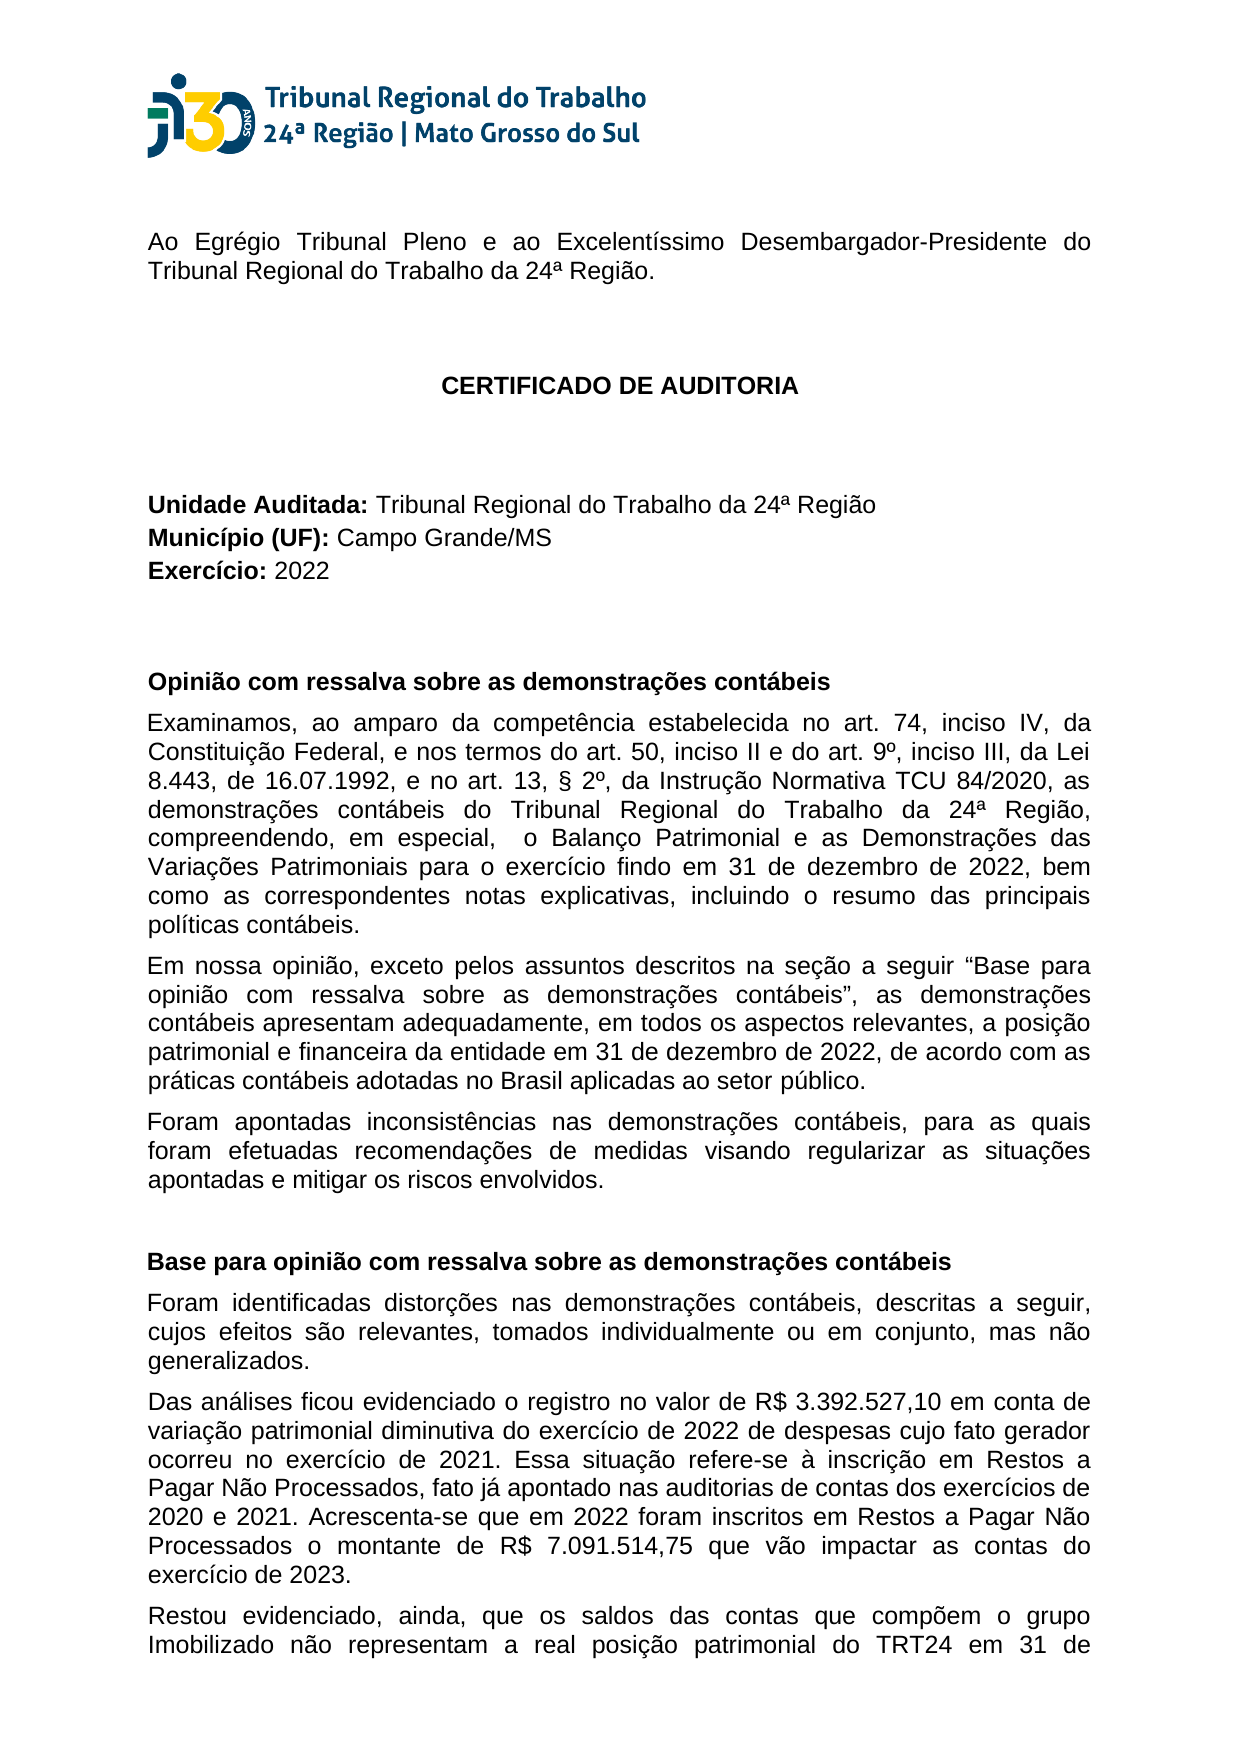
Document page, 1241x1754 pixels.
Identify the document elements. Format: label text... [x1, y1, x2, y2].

text Exercício: 2022 [148, 556, 1092, 585]
text Unidade Auditada: Tribunal Regional do Trabalho da 24ª Região [148, 490, 1092, 519]
text Foram identificadas distorções nas demonstrações contábeis, descritas a seguir, cujos efeitos são relevantes, tomados individualmente ou em conjunto, mas não generalizados. [147, 1288, 1092, 1375]
text Das análises ficou evidenciado o registro no valor de R$ 3.392.527,10 em conta de variação patrimonial diminutiva do exercício de 2022 de despesas cujo fato gerador ocorreu no exercício de 2021. Essa situação refere-se à inscrição em Restos a Pagar Não Processados, fato já apontado nas auditorias de contas dos exercícios de 2020 e 2021. Acrescenta-se que em 2022 foram inscritos em Restos a Pagar Não Processados o montante de R$ 7.091.514,75 que vão impactar as contas do exercício de 2023. [148, 1387, 1092, 1588]
text Examinamos, ao amparo da competência estabelecida no art. 74, inciso IV, da Constituição Federal, e nos termos do art. 50, inciso II e do art. 9º, inciso III, da Lei 8.443, de 16.07.1992, e no art. 13, § 2º, da Instrução Normativa TCU 84/2020, as demonstrações contábeis do Tribunal Regional do Trabalho da 24ª Região, compreendendo, em especial, o Balanço Patrimonial e as Demonstrações das Variações Patrimoniais para o exercício findo em 31 de dezembro de 2022, bem como as correspondentes notas explicativas, incluindo o resumo das principais políticas contábeis. [147, 708, 1092, 938]
text Ao Egrégio Tribunal Pleno e ao Excelentíssimo Desembargador-Presidente do Tribunal Regional do Trabalho da 24ª Região. [148, 227, 1092, 285]
text Município (UF): Campo Grande/MS [148, 523, 1092, 552]
text Base para opinião com ressalva sobre as demonstrações contábeis [147, 1247, 1092, 1276]
text Foram apontadas inconsistências nas demonstrações contábeis, para as quais foram efetuadas recomendações de medidas visando regularizar as situações apontadas e mitigar os riscos envolvidos. [147, 1107, 1092, 1193]
text Restou evidenciado, ainda, que os saldos das contas que compõem o grupo Imobilizado não representam a real posição patrimonial do TRT24 em 31 de [148, 1601, 1092, 1658]
text Em nossa opinião, exceto pelos assuntos descritos na seção a seguir “Base para opinião com ressalva sobre as demonstrações contábeis”, as demonstrações contábeis apresentam adequadamente, em todos os aspectos relevantes, a posição patrimonial e financeira da entidade em 31 de dezembro de 2022, de acordo com as práticas contábeis adotadas no Brasil aplicadas ao setor público. [147, 951, 1092, 1095]
text CERTIFICADO DE AUDITORIA [148, 371, 1092, 400]
subtitle Opinião com ressalva sobre as demonstrações contábeis [148, 667, 1092, 696]
